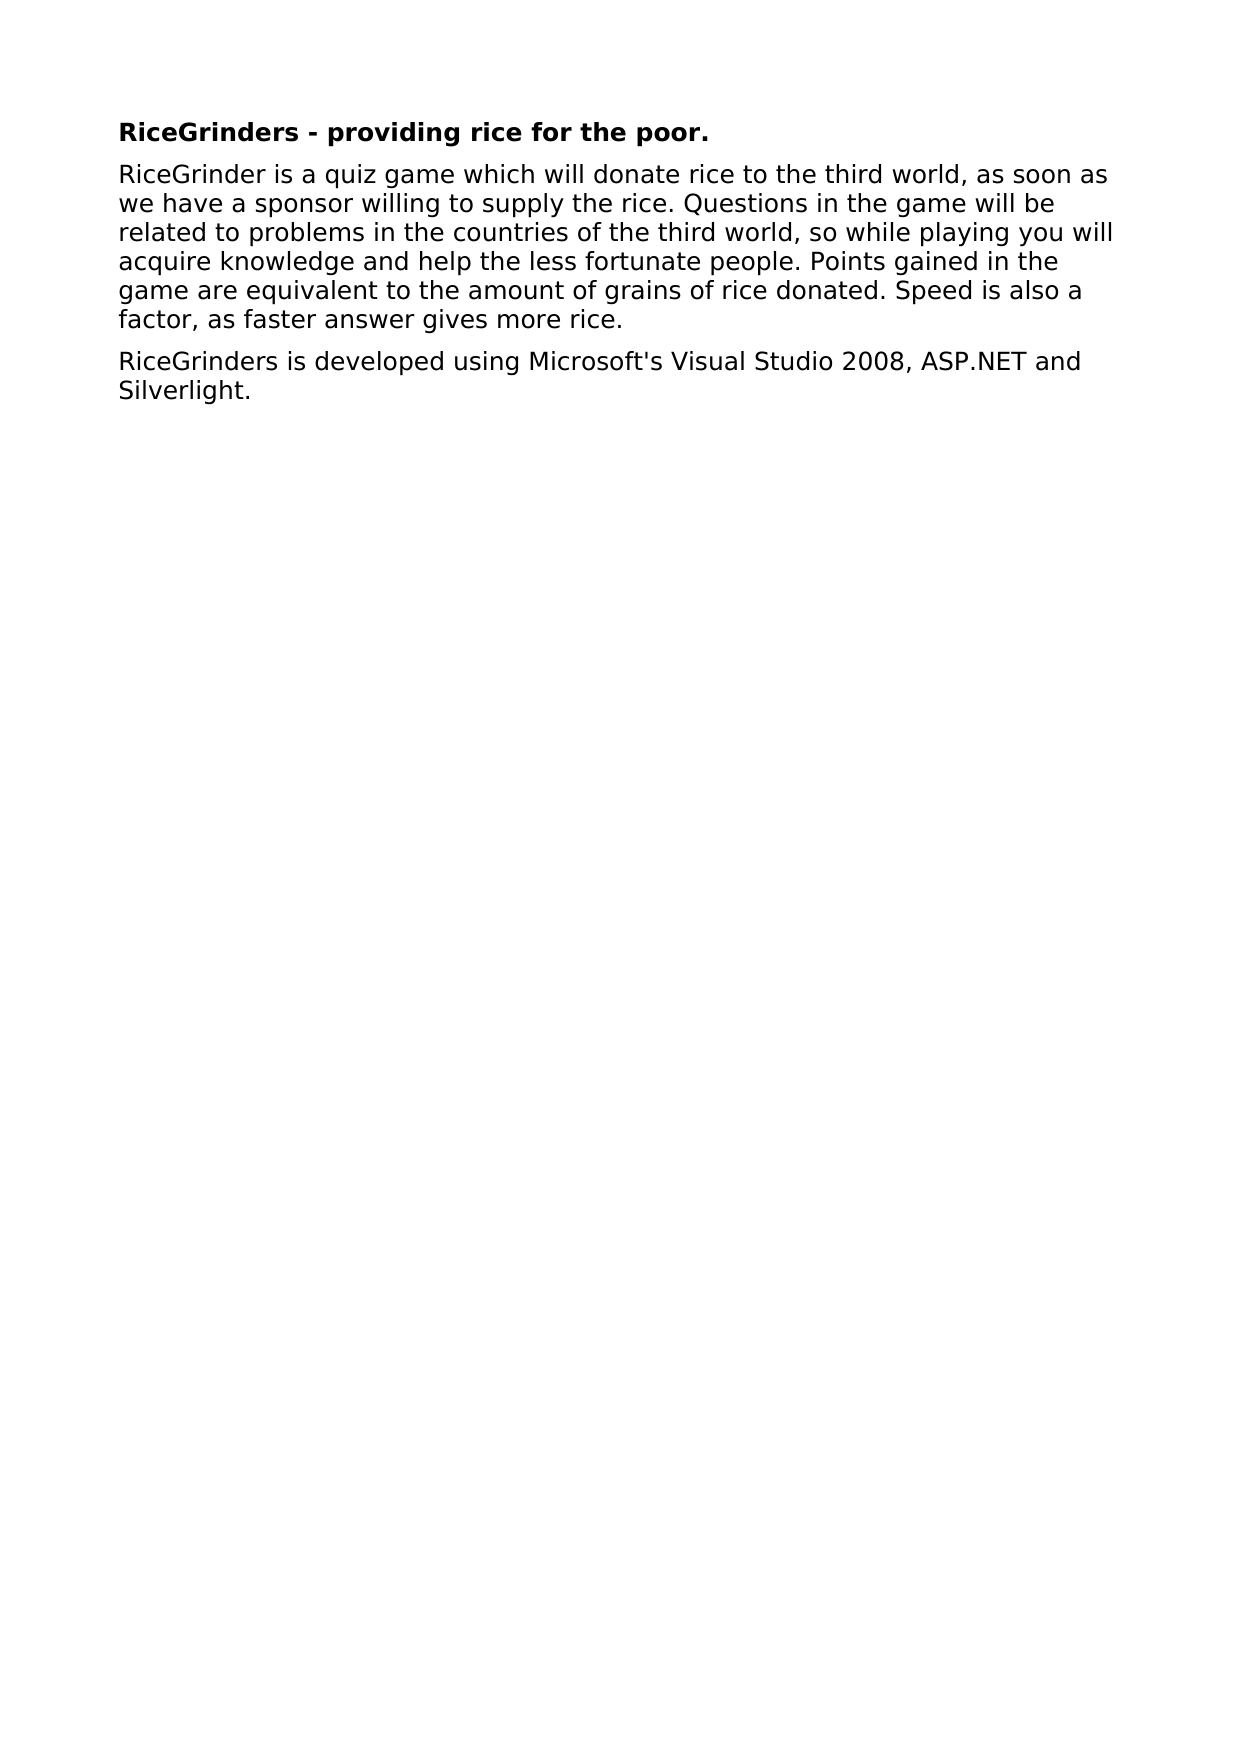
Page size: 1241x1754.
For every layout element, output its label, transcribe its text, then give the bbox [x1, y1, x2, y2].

text RiceGrinders is developed using Microsoft's Visual Studio 2008, ASP.NET and Silverlight. [118, 347, 1122, 406]
text RiceGrinders - providing rice for the poor. [118, 118, 1122, 147]
text RiceGrinder is a quiz game which will donate rice to the third world, as soon as we have a sponsor willing to supply the rice. Questions in the game will be related to problems in the countries of the third world, so while playing you will acquire knowledge and help the less fortunate people. Points gained in the game are equivalent to the amount of grains of rice donated. Speed is also a factor, as faster answer gives more rice. [118, 160, 1122, 335]
